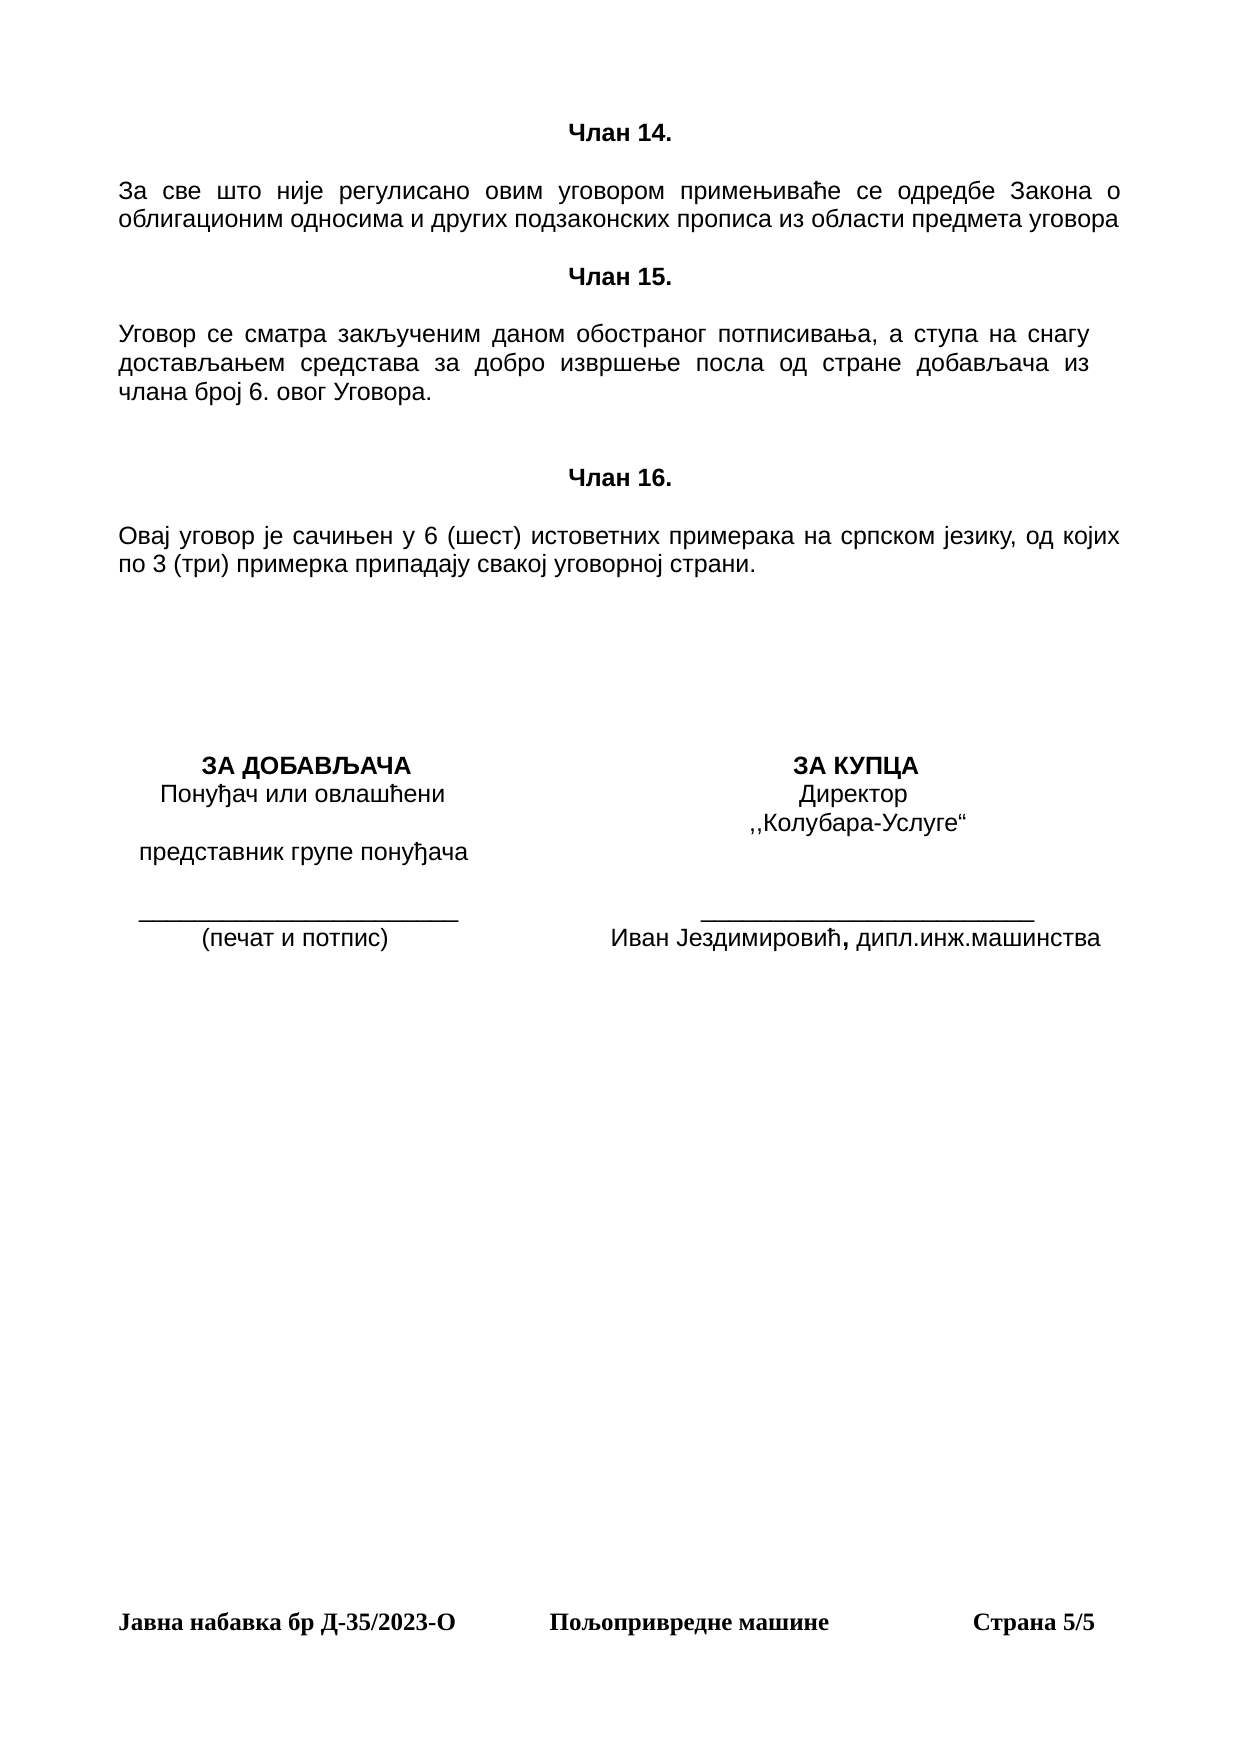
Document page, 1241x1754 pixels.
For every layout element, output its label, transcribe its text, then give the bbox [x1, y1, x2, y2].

text За све што није регулисано овим уговором примењиваће се одредбе Закона о облигационим односима и других подзаконских прописа из области предмета уговора [118, 176, 1122, 233]
text ,,Колубара-Услуге“ [118, 808, 1122, 837]
text (печат и потпис) Иван Јездимировић, дипл.инж.машинства [118, 923, 1122, 952]
text Члан 15. [118, 262, 1122, 291]
text представник групе понуђача [118, 837, 1122, 866]
text _______________________ ________________________ [118, 894, 1122, 923]
text ЗА ДОБАВЉАЧА ЗА КУПЦА [118, 751, 1122, 779]
text Члан 16. [118, 463, 1122, 492]
text Понуђач или овлашћени Директор [118, 779, 1122, 808]
text Овај уговор је сачињен у 6 (шест) истоветних примерака на српском језику, од којих по 3 (три) примерка припадају свакој уговорној страни. [118, 521, 1122, 578]
text Члан 14. [118, 118, 1122, 147]
text Уговор се сматра закљученим даном обостраног потписивања, а ступа на снагу достављањем средстава за добро извршење посла од стране добављача из члана број 6. овог Уговора. [118, 319, 1091, 406]
